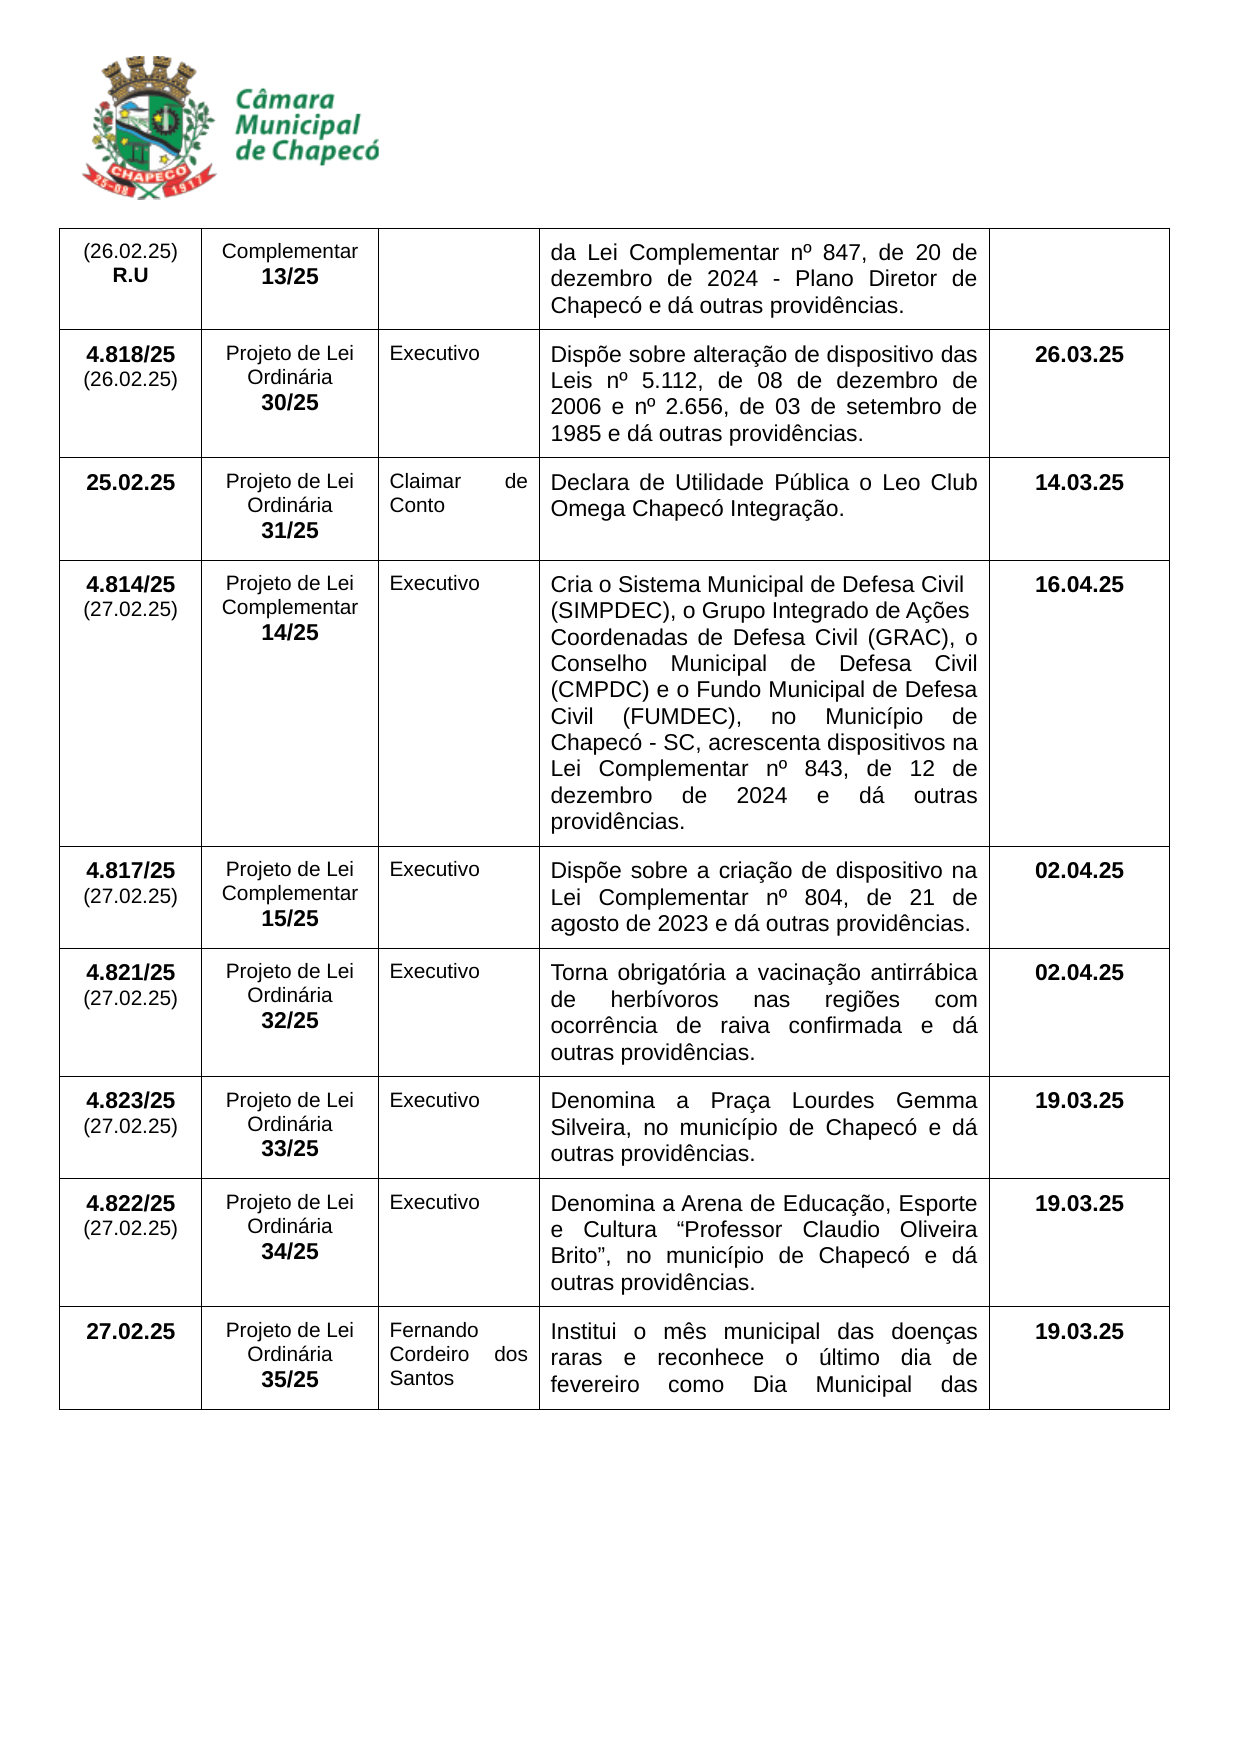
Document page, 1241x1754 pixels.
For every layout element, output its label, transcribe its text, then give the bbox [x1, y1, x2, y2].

table_cell 02.04.25 [990, 949, 1169, 1076]
table_cell (26.02.25) R.U [60, 229, 201, 329]
table_cell 02.04.25 [990, 847, 1169, 948]
table_cell Executivo [379, 1077, 539, 1178]
table_cell Cria o Sistema Municipal de Defesa Civil (SIMPDEC), o Grupo Integrado de Ações Coordenadas de Defesa Civil (GRAC), o Conselho Municipal de Defesa Civil (CMPDC) e o Fundo Municipal de Defesa Civil (FUMDEC), no Município de Chapecó - SC, acrescenta dispositivos na Lei Complementar nº 843, de 12 de dezembro de 2024 e dá outras providências. [540, 561, 989, 846]
table_cell 14.03.25 [990, 458, 1169, 559]
table_cell Dispõe sobre a criação de dispositivo na Lei Complementar nº 804, de 21 de agosto de 2023 e dá outras providências. [540, 847, 989, 948]
table_cell Projeto de Lei Ordinária 33/25 [202, 1077, 378, 1178]
table_cell Denomina a Praça Lourdes Gemma Silveira, no município de Chapecó e dá outras providências. [540, 1077, 989, 1178]
table_cell 4.823/25 (27.02.25) [60, 1077, 201, 1178]
table_cell 19.03.25 [990, 1077, 1169, 1178]
table_cell Projeto de Lei Ordinária 35/25 [202, 1307, 378, 1408]
table_cell Institui o mês municipal das doenças raras e reconhece o último dia de fevereiro como Dia Municipal das [540, 1307, 989, 1408]
picture [81, 56, 379, 200]
table_cell Executivo [379, 847, 539, 948]
table_cell Executivo [379, 949, 539, 1076]
table_cell Projeto de Lei Complementar 14/25 [202, 561, 378, 846]
table_cell [990, 229, 1169, 329]
table_cell Complementar 13/25 [202, 229, 378, 329]
table_cell 16.04.25 [990, 561, 1169, 846]
table_cell Torna obrigatória a vacinação antirrábica de herbívoros nas regiões com ocorrência de raiva confirmada e dá outras providências. [540, 949, 989, 1076]
table_cell 4.821/25 (27.02.25) [60, 949, 201, 1076]
table_cell Projeto de Lei Ordinária 31/25 [202, 458, 378, 559]
table_cell 27.02.25 [60, 1307, 201, 1408]
table_cell Dispõe sobre alteração de dispositivo das Leis nº 5.112, de 08 de dezembro de 2006 e nº 2.656, de 03 de setembro de 1985 e dá outras providências. [540, 330, 989, 457]
table_cell Fernando Cordeiro dos Santos [379, 1307, 539, 1408]
table_cell da Lei Complementar nº 847, de 20 de dezembro de 2024 - Plano Diretor de Chapecó e dá outras providências. [540, 229, 989, 329]
table_cell 19.03.25 [990, 1307, 1169, 1408]
table_cell 25.02.25 [60, 458, 201, 559]
table_cell Executivo [379, 1179, 539, 1306]
table_cell Projeto de Lei Ordinária 34/25 [202, 1179, 378, 1306]
table_cell Projeto de Lei Ordinária 30/25 [202, 330, 378, 457]
table_cell 4.818/25 (26.02.25) [60, 330, 201, 457]
table_cell 19.03.25 [990, 1179, 1169, 1306]
table_cell 26.03.25 [990, 330, 1169, 457]
table_cell Executivo [379, 561, 539, 846]
table_cell Projeto de Lei Complementar 15/25 [202, 847, 378, 948]
table_cell Projeto de Lei Ordinária 32/25 [202, 949, 378, 1076]
table_cell Declara de Utilidade Pública o Leo Club Omega Chapecó Integração. [540, 458, 989, 559]
table_cell Claimar de Conto [379, 458, 539, 559]
table_cell Denomina a Arena de Educação, Esporte e Cultura “Professor Claudio Oliveira Brito”, no município de Chapecó e dá outras providências. [540, 1179, 989, 1306]
table_cell 4.817/25 (27.02.25) [60, 847, 201, 948]
table_cell Executivo [379, 330, 539, 457]
table_cell 4.814/25 (27.02.25) [60, 561, 201, 846]
table_cell [379, 229, 539, 329]
table_cell 4.822/25 (27.02.25) [60, 1179, 201, 1306]
